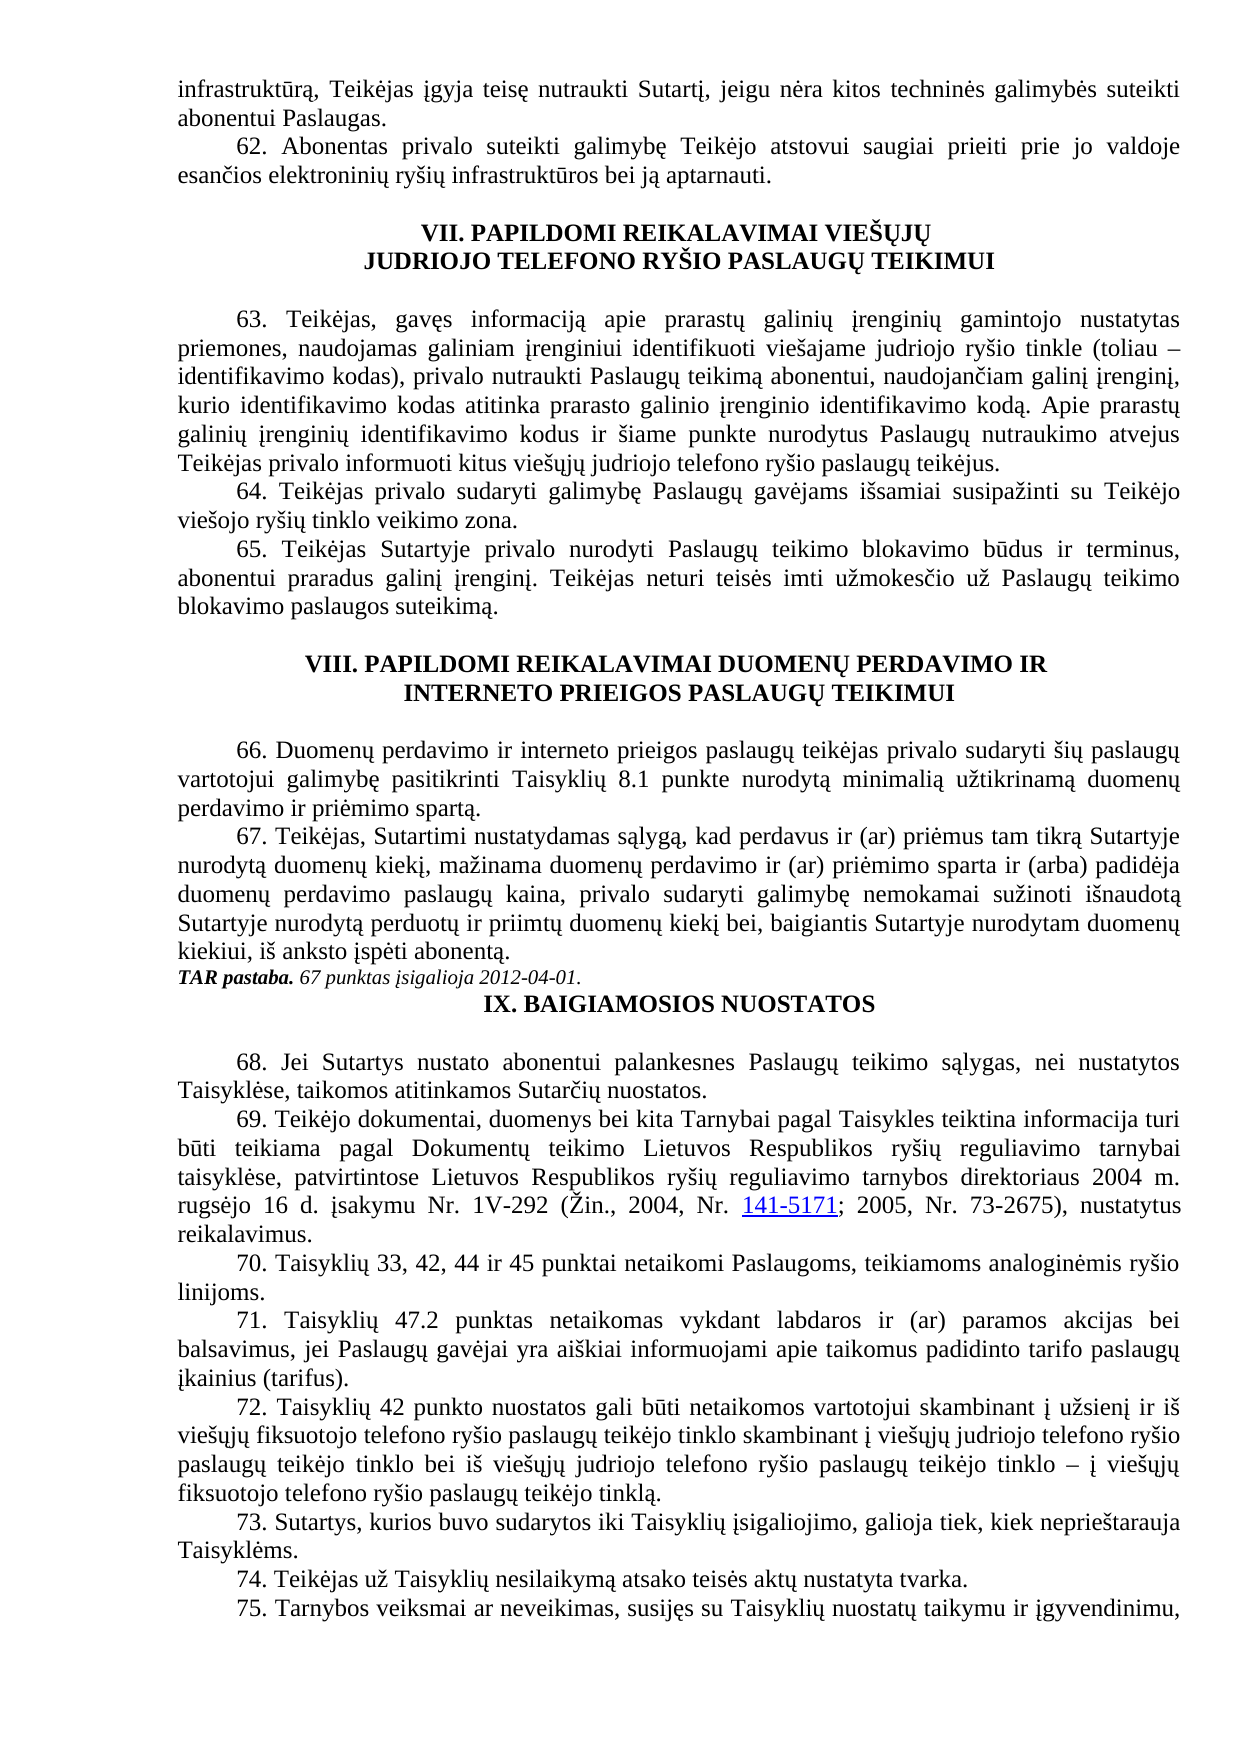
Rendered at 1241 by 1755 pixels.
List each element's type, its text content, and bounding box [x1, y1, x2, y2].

text 68. Jei Sutartys nustato abonentui palankesnes Paslaugų teikimo sąlygas, nei nustatytos Taisyklėse, taikomos atitinkamos Sutarčių nuostatos. [177, 1047, 1181, 1104]
text infrastruktūrą, Teikėjas įgyja teisę nutraukti Sutartį, jeigu nėra kitos techninės galimybės suteikti abonentui Paslaugas. [177, 74, 1181, 131]
text Vii. PAPILDOMI REIKALAVIMAI VIEŠŲJŲ JUDRIOJO TELEFONO RYŠIO PASLAUGŲ TEIKIMUI [177, 218, 1181, 275]
text 71. Taisyklių 47.2 punktas netaikomas vykdant labdaros ir (ar) paramos akcijas bei balsavimus, jei Paslaugų gavėjai yra aiškiai informuojami apie taikomus padidinto tarifo paslaugų įkainius (tarifus). [177, 1305, 1181, 1392]
text IX. BAIGIAMOSIOS NUOSTATOS [177, 989, 1181, 1018]
text 67. Teikėjas, Sutartimi nustatydamas sąlygą, kad perdavus ir (ar) priėmus tam tikrą Sutartyje nurodytą duomenų kiekį, mažinama duomenų perdavimo ir (ar) priėmimo sparta ir (arba) padidėja duomenų perdavimo paslaugų kaina, privalo sudaryti galimybę nemokamai sužinoti išnaudotą Sutartyje nurodytą perduotų ir priimtų duomenų kiekį bei, baigiantis Sutartyje nurodytam duomenų kiekiui, iš anksto įspėti abonentą. [177, 821, 1181, 965]
text TAR pastaba. 67 punktas įsigalioja 2012-04-01. [177, 965, 1181, 989]
text 69. Teikėjo dokumentai, duomenys bei kita Tarnybai pagal Taisykles teiktina informacija turi būti teikiama pagal Dokumentų teikimo Lietuvos Respublikos ryšių reguliavimo tarnybai taisyklėse, patvirtintose Lietuvos Respublikos ryšių reguliavimo tarnybos direktoriaus 2004 m. rugsėjo 16 d. įsakymu Nr. 1V-292 (Žin., 2004, Nr. 141-5171; 2005, Nr. 73‑2675), nustatytus reikalavimus. [177, 1104, 1181, 1248]
text 66. Duomenų perdavimo ir interneto prieigos paslaugų teikėjas privalo sudaryti šių paslaugų vartotojui galimybę pasitikrinti Taisyklių 8.1 punkte nurodytą minimalią užtikrinamą duomenų perdavimo ir priėmimo spartą. [177, 735, 1181, 821]
text 74. Teikėjas už Taisyklių nesilaikymą atsako teisės aktų nustatyta tvarka. [177, 1564, 1181, 1593]
text 62. Abonentas privalo suteikti galimybę Teikėjo atstovui saugiai prieiti prie jo valdoje esančios elektroninių ryšių infrastruktūros bei ją aptarnauti. [177, 131, 1181, 189]
text VIII. PAPILDOMI REIKALAVIMAI DUOMENŲ PERDAVIMO IR INTERNETO PRIEIGOS PASLAUGŲ TEIKIMUI [177, 649, 1181, 706]
text 73. Sutartys, kurios buvo sudarytos iki Taisyklių įsigaliojimo, galioja tiek, kiek neprieštarauja Taisyklėms. [177, 1507, 1181, 1564]
text 65. Teikėjas Sutartyje privalo nurodyti Paslaugų teikimo blokavimo būdus ir terminus, abonentui praradus galinį įrenginį. Teikėjas neturi teisės imti užmokesčio už Paslaugų teikimo blokavimo paslaugos suteikimą. [177, 534, 1181, 620]
text 75. Tarnybos veiksmai ar neveikimas, susijęs su Taisyklių nuostatų taikymu ir įgyvendinimu, [177, 1593, 1181, 1622]
text 70. Taisyklių 33, 42, 44 ir 45 punktai netaikomi Paslaugoms, teikiamoms analoginėmis ryšio linijoms. [177, 1248, 1181, 1305]
text 64. Teikėjas privalo sudaryti galimybę Paslaugų gavėjams išsamiai susipažinti su Teikėjo viešojo ryšių tinklo veikimo zona. [177, 476, 1181, 534]
text 63. Teikėjas, gavęs informaciją apie prarastų galinių įrenginių gamintojo nustatytas priemones, naudojamas galiniam įrenginiui identifikuoti viešajame judriojo ryšio tinkle (toliau – identifikavimo kodas), privalo nutraukti Paslaugų teikimą abonentui, naudojančiam galinį įrenginį, kurio identifikavimo kodas atitinka prarasto galinio įrenginio identifikavimo kodą. Apie prarastų galinių įrenginių identifikavimo kodus ir šiame punkte nurodytus Paslaugų nutraukimo atvejus Teikėjas privalo informuoti kitus viešųjų judriojo telefono ryšio paslaugų teikėjus. [177, 304, 1181, 476]
text 72. Taisyklių 42 punkto nuostatos gali būti netaikomos vartotojui skambinant į užsienį ir iš viešųjų fiksuotojo telefono ryšio paslaugų teikėjo tinklo skambinant į viešųjų judriojo telefono ryšio paslaugų teikėjo tinklo bei iš viešųjų judriojo telefono ryšio paslaugų teikėjo tinklo – į viešųjų fiksuotojo telefono ryšio paslaugų teikėjo tinklą. [177, 1392, 1181, 1507]
